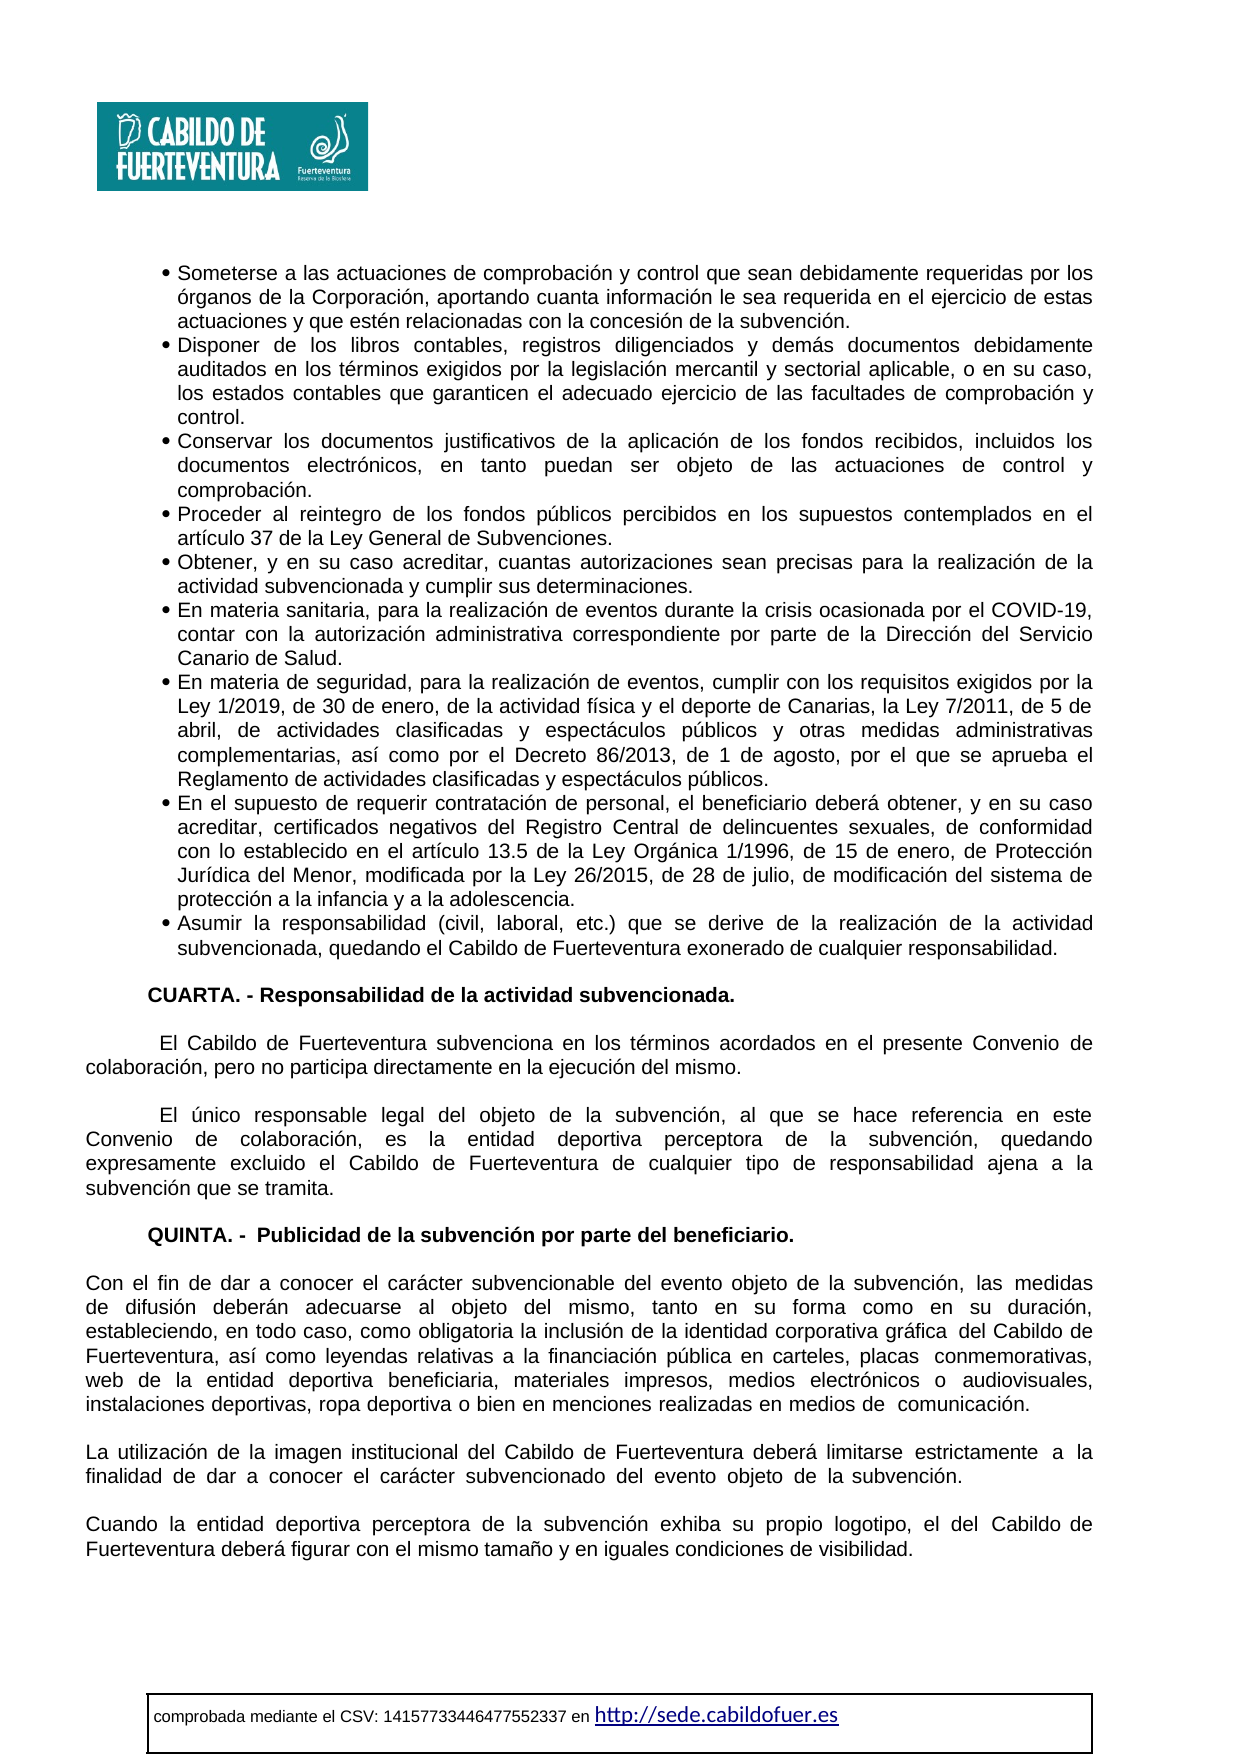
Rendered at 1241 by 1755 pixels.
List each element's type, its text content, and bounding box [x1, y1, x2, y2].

text Cuando la entidad deportiva perceptora de la subvención exhiba su propio logotipo, el del Cabildo de Fuerteventura deberá figurar con el mismo tamaño y en iguales condiciones de visibilidad. [85, 1512, 1093, 1560]
list Proceder al reintegro de los fondos públicos percibidos en los supuestos contemplados en el artículo 37 de la Ley General de Subvenciones. [162, 501, 1093, 549]
list En materia de seguridad, para la realización de eventos, cumplir con los requisitos exigidos por la Ley 1/2019, de 30 de enero, de la actividad física y el deporte de Canarias, la Ley 7/2011, de 5 de abril, de actividades clasificadas y espectáculos públicos y otras medidas administrativas complementarias, así como por el Decreto 86/2013, de 1 de agosto, por el que se aprueba el Reglamento de actividades clasificadas y espectáculos públicos. [162, 670, 1093, 791]
list Someterse a las actuaciones de comprobación y control que sean debidamente requeridas por los órganos de la Corporación, aportando cuanta información le sea requerida en el ejercicio de estas actuaciones y que estén relacionadas con la concesión de la subvención. [162, 260, 1093, 333]
text El único responsable legal del objeto de la subvención, al que se hace referencia en este Convenio de colaboración, es la entidad deportiva perceptora de la subvención, quedando expresamente excluido el Cabildo de Fuerteventura de cualquier tipo de responsabilidad ajena a la subvención que se tramita. [85, 1103, 1093, 1199]
list Obtener, y en su caso acreditar, cuantas autorizaciones sean precisas para la realización de la actividad subvencionada y cumplir sus determinaciones. [162, 549, 1093, 598]
subtitle QUINTA. - Publicidad de la subvención por parte del beneficiario. [147, 1223, 1107, 1247]
subtitle CUARTA. - Responsabilidad de la actividad subvencionada. [147, 983, 1107, 1007]
list Asumir la responsabilidad (civil, laboral, etc.) que se derive de la realización de la actividad subvencionada, quedando el Cabildo de Fuerteventura exonerado de cualquier responsabilidad. [162, 911, 1093, 959]
text El Cabildo de Fuerteventura subvenciona en los términos acordados en el presente Convenio de colaboración, pero no participa directamente en la ejecución del mismo. [85, 1031, 1093, 1079]
list Conservar los documentos justificativos de la aplicación de los fondos recibidos, incluidos los documentos electrónicos, en tanto puedan ser objeto de las actuaciones de control y comprobación. [162, 429, 1093, 501]
list En el supuesto de requerir contratación de personal, el beneficiario deberá obtener, y en su caso acreditar, certificados negativos del Registro Central de delincuentes sexuales, de conformidad con lo establecido en el artículo 13.5 de la Ley Orgánica 1/1996, de 15 de enero, de Protección Jurídica del Menor, modificada por la Ley 26/2015, de 28 de julio, de modificación del sistema de protección a la infancia y a la adolescencia. [162, 791, 1093, 911]
text La utilización de la imagen institucional del Cabildo de Fuerteventura deberá limitarse estrictamente a la finalidad de dar a conocer el carácter subvencionado del evento objeto de la subvención. [85, 1440, 1093, 1488]
list En materia sanitaria, para la realización de eventos durante la crisis ocasionada por el COVID-19, contar con la autorización administrativa correspondiente por parte de la Dirección del Servicio Canario de Salud. [162, 598, 1093, 670]
text Con el fin de dar a conocer el carácter subvencionable del evento objeto de la subvención, las medidas de difusión deberán adecuarse al objeto del mismo, tanto en su forma como en su duración, estableciendo, en todo caso, como obligatoria la inclusión de la identidad corporativa gráfica del Cabildo de Fuerteventura, así como leyendas relativas a la financiación pública en carteles, placas conmemorativas, web de la entidad deportiva beneficiaria, materiales impresos, medios electrónicos o audiovisuales, instalaciones deportivas, ropa deportiva o bien en menciones realizadas en medios de comunicación. [85, 1271, 1093, 1416]
list Disponer de los libros contables, registros diligenciados y demás documentos debidamente auditados en los términos exigidos por la legislación mercantil y sectorial aplicable, o en su caso, los estados contables que garanticen el adecuado ejercicio de las facultades de comprobación y control. [162, 333, 1093, 429]
